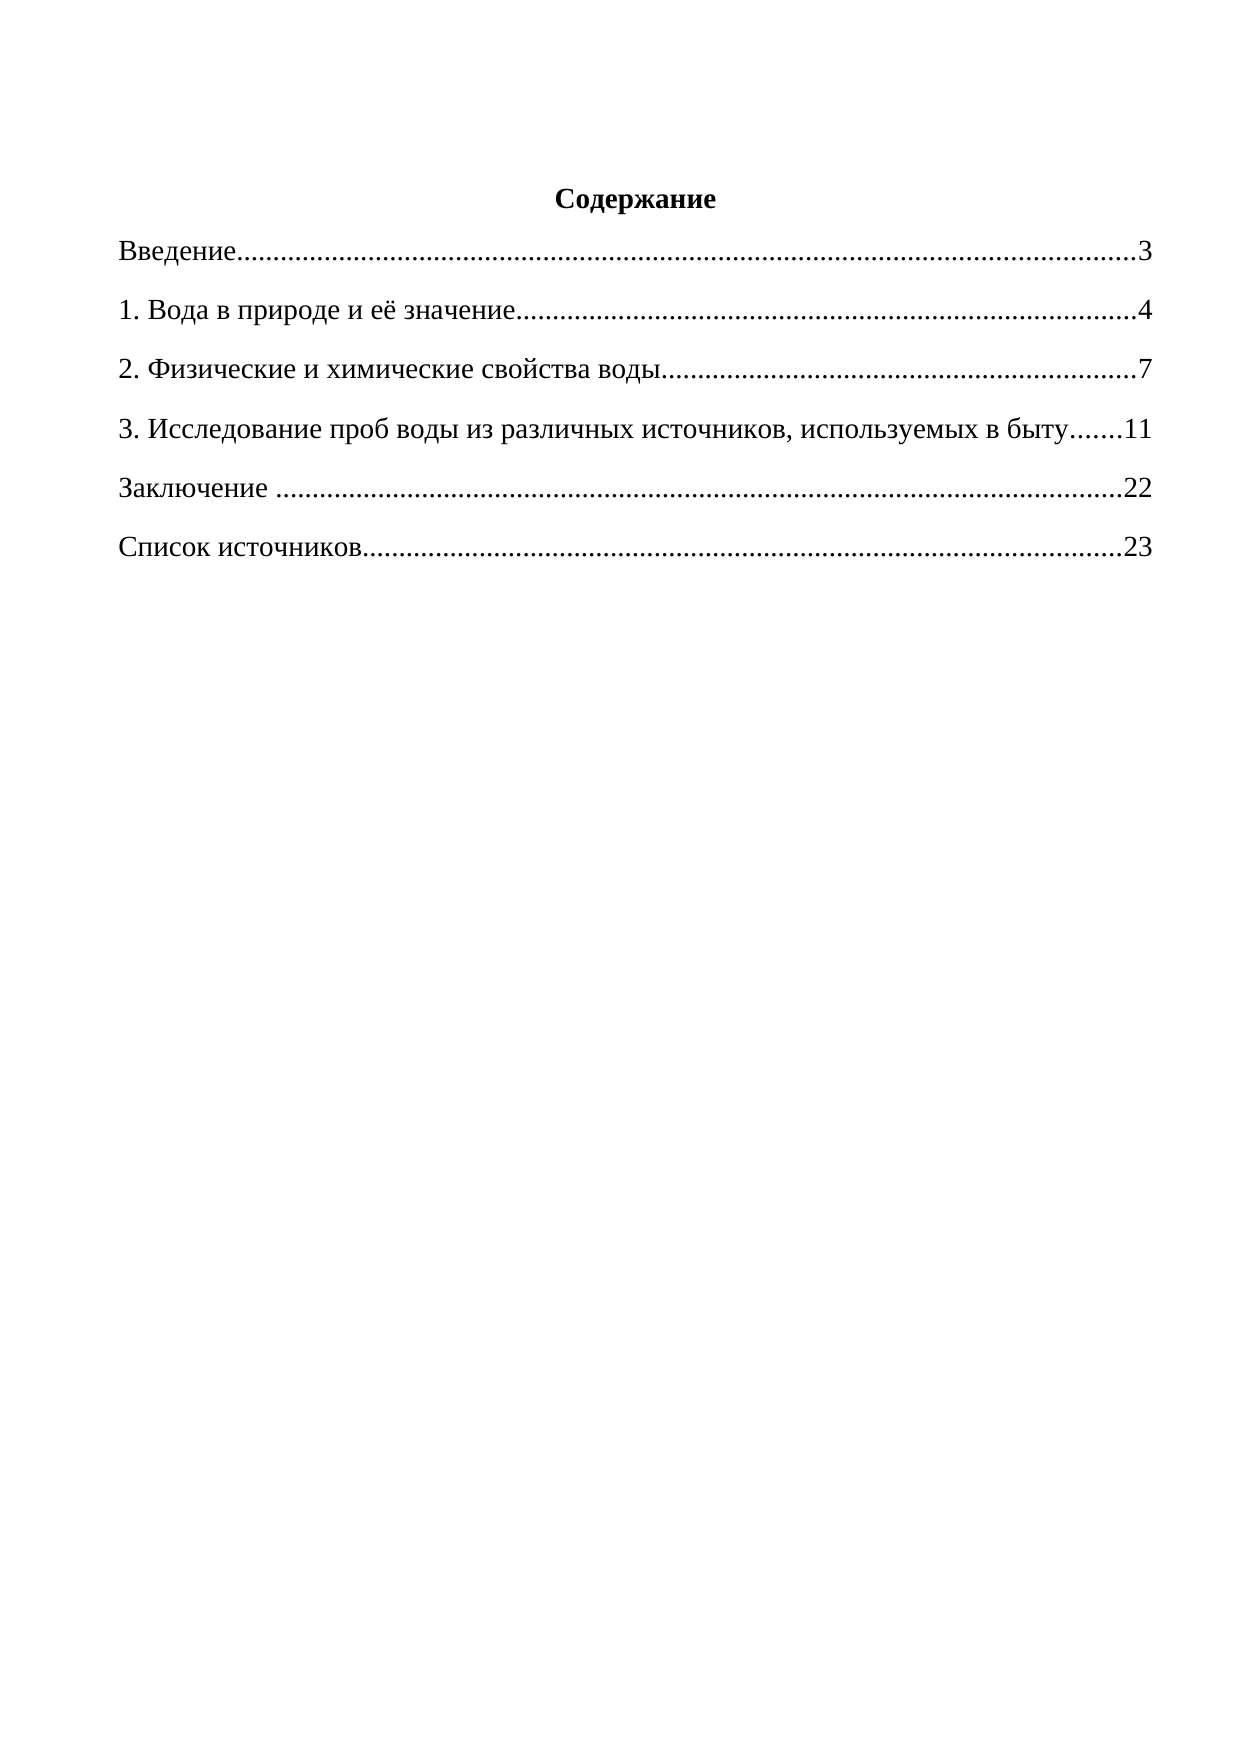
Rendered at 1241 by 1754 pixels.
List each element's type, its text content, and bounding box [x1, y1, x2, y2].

text Заключение 22 [118, 470, 1152, 504]
subtitle Содержание [118, 182, 1152, 215]
text 1. Вода в природе и её значение 4 [118, 292, 1152, 326]
text 3. Исследование проб воды из различных источников, используемых в быту 11 [118, 411, 1152, 444]
text 2. Физические и химические свойства воды 7 [118, 351, 1152, 385]
text Список источников. 23 [118, 529, 1152, 563]
text Введение 3 [118, 233, 1152, 266]
